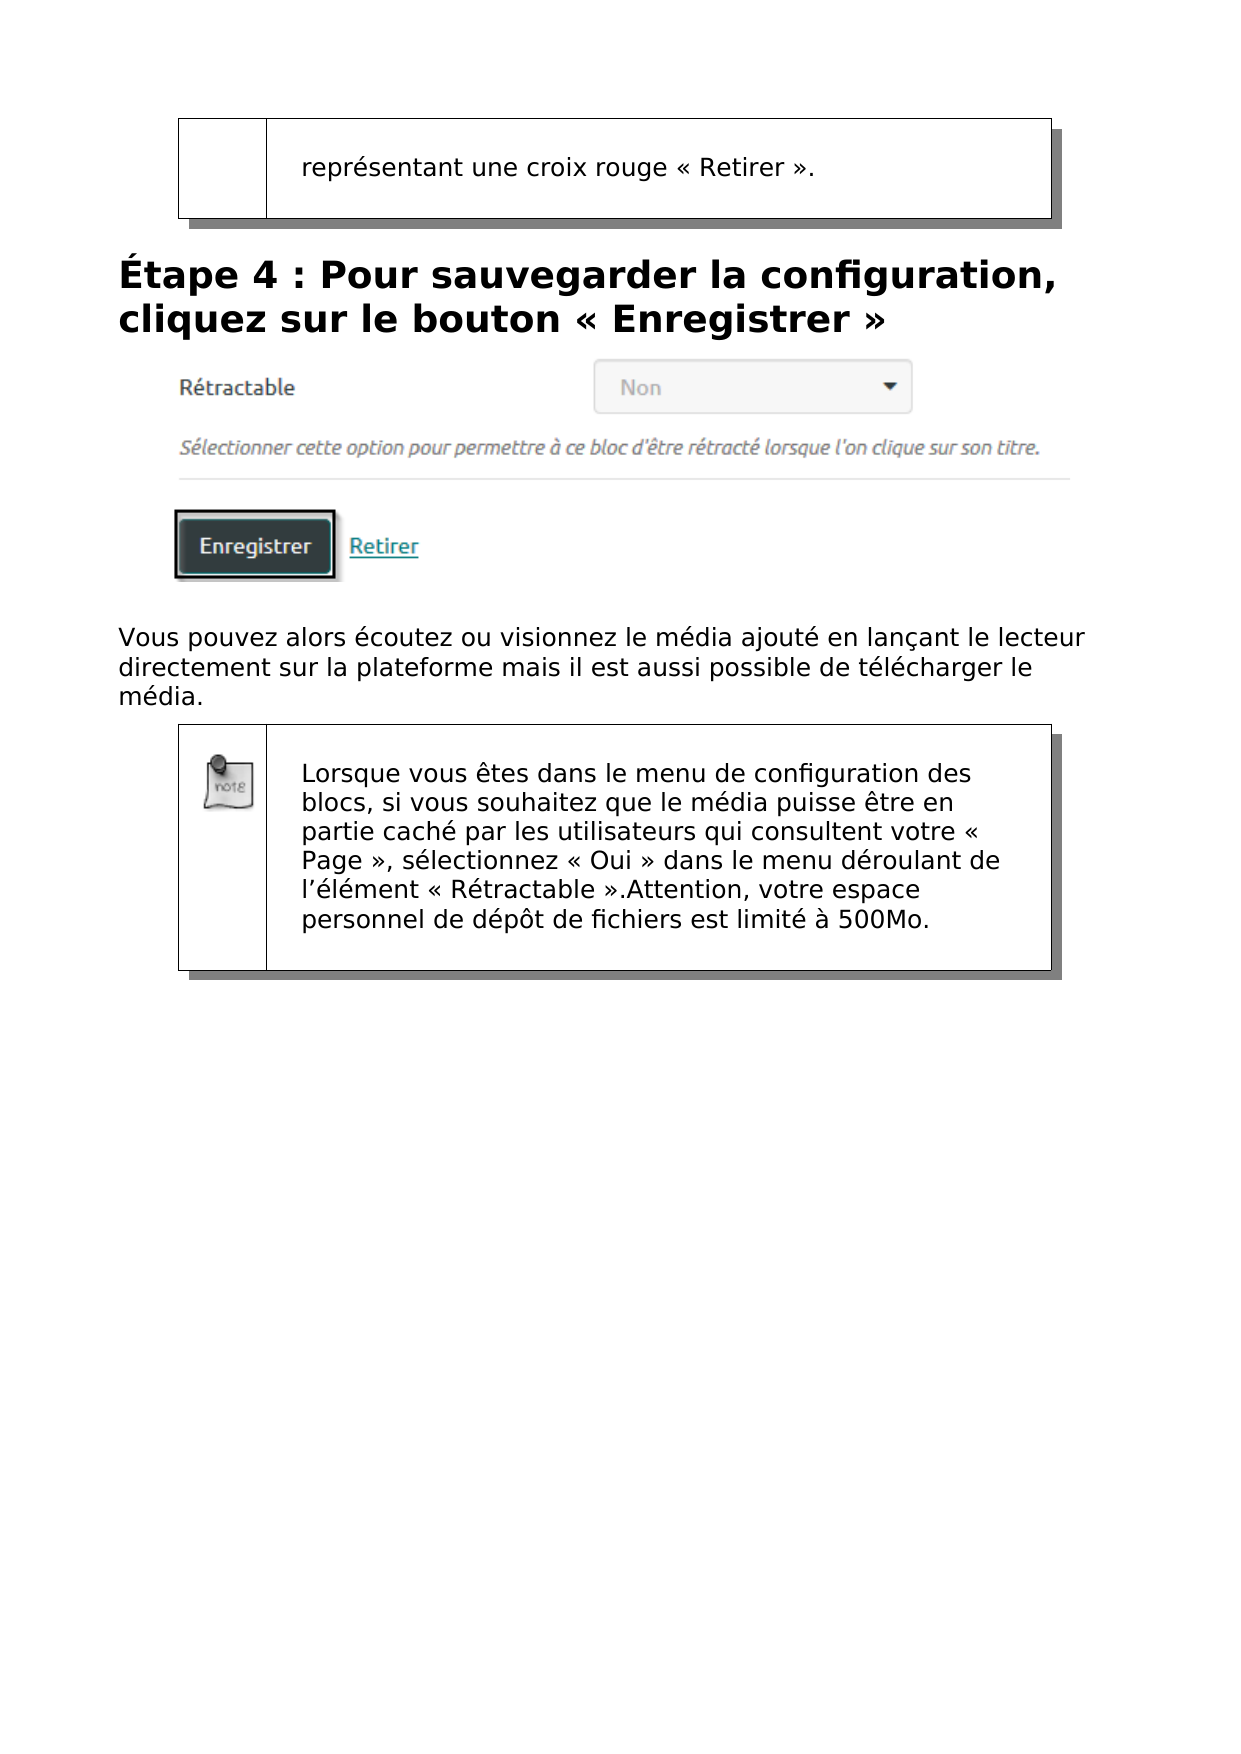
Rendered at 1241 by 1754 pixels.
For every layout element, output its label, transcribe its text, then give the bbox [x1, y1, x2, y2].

subtitle Étape 4 : Pour sauvegarder la configuration, cliquez sur le bouton « Enregistrer » [118, 254, 1122, 341]
table_header Lorsque vous êtes dans le menu de configuration des blocs, si vous souhaitez que le média puisse être en partie caché par les utilisateurs qui consultent votre « Page », sélectionnez « Oui » dans le menu déroulant de l’élément « Rétractable ».Attention, votre espace personnel de dépôt de fichiers est limité à 500Mo. [267, 725, 1051, 969]
text Vous pouvez alors écoutez ou visionnez le média ajouté en lançant le lecteur directement sur la plateforme mais il est aussi possible de télécharger le média. [118, 623, 1122, 711]
picture [190, 747, 266, 823]
picture [170, 353, 1071, 582]
table_header [179, 725, 266, 969]
table_header représentant une croix rouge « Retirer ». [267, 119, 1051, 218]
table_header [179, 119, 266, 218]
